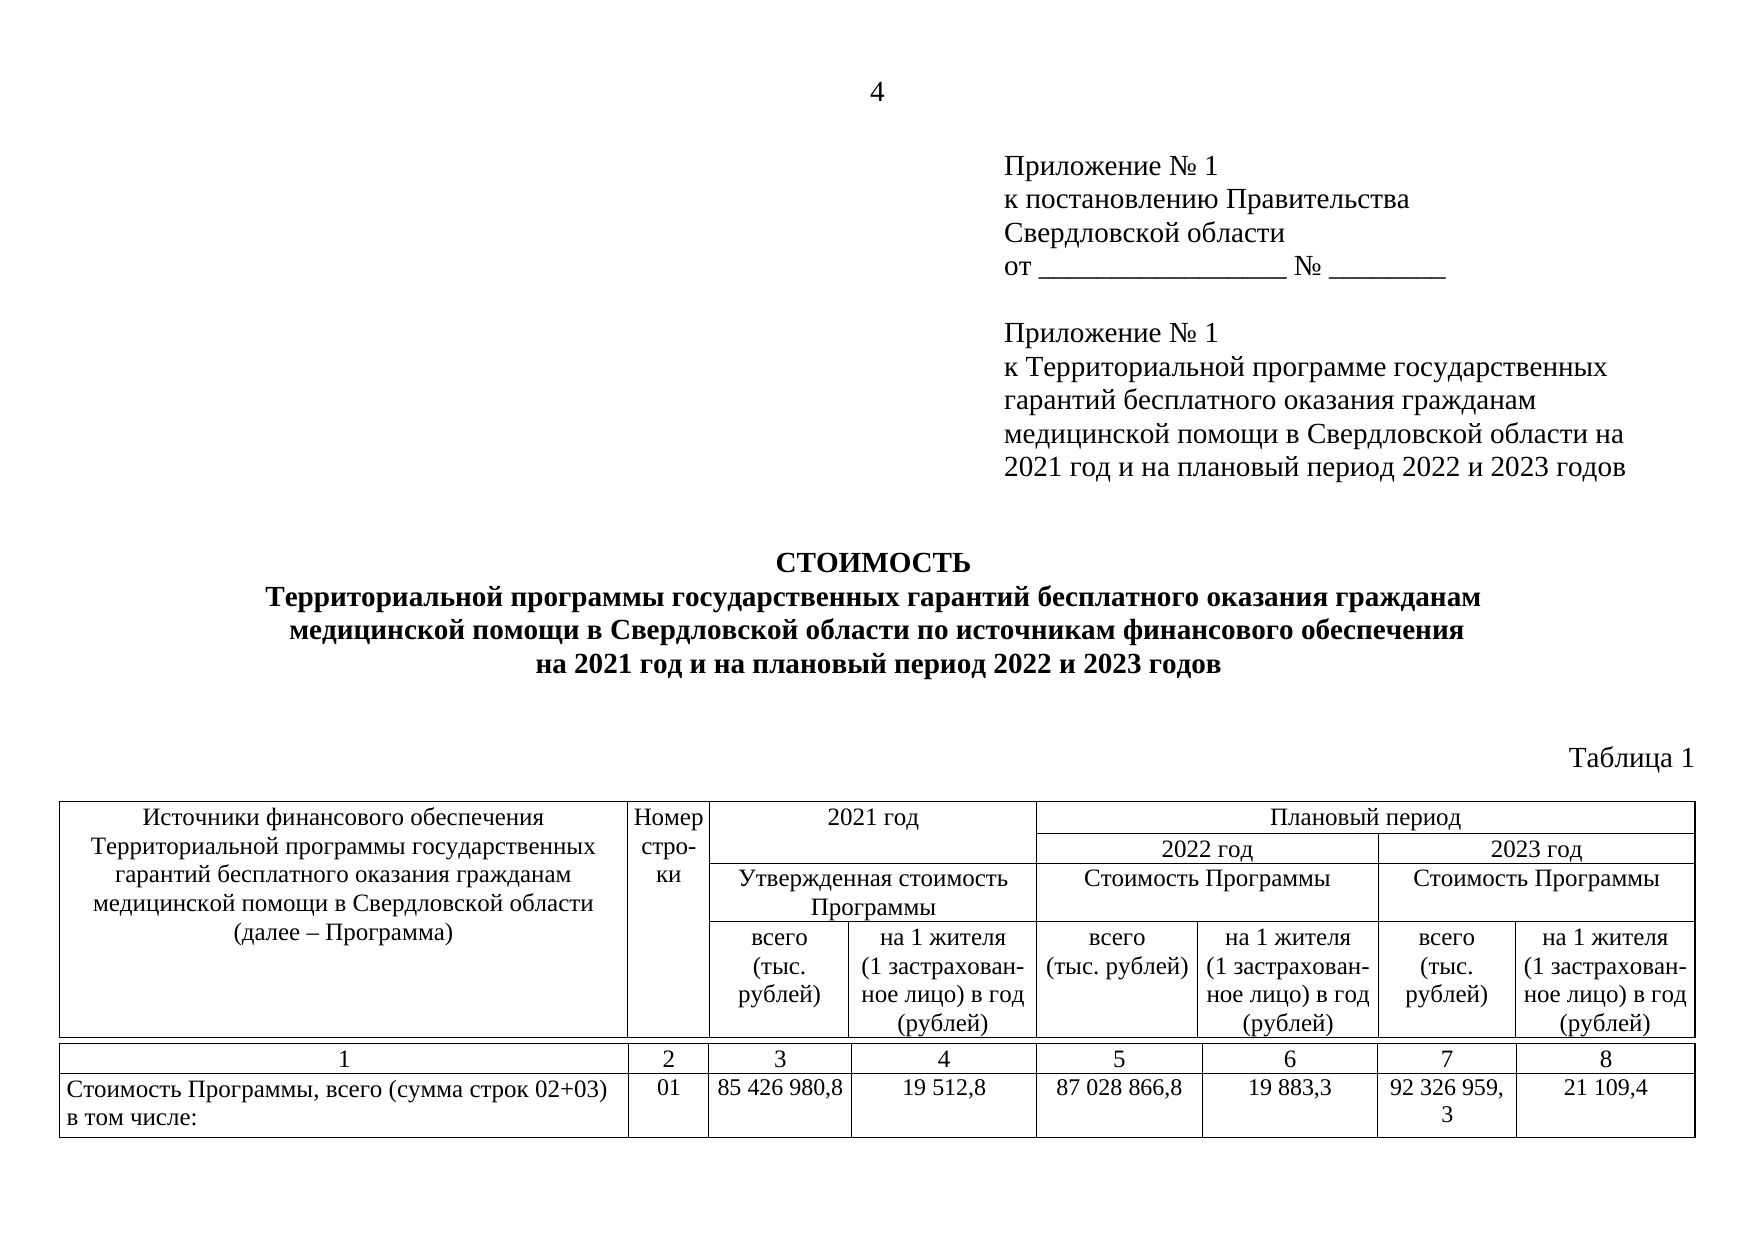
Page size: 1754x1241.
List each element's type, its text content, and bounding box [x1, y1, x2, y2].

table_cell на 1 жителя (1 застрахован-ное лицо) в год (рублей) [1516, 922, 1694, 1037]
table_header Источники финансового обеспечения Территориальной программы государственных гарантий бесплатного оказания гражданам медицинской помощи в Свердловской области (далее – Программа) [60, 802, 627, 1037]
table_header [721, 148, 993, 483]
table_cell Стоимость Программы [1379, 864, 1694, 921]
table_header 5 [1037, 1044, 1202, 1073]
table_header Номер стро- ки [628, 802, 709, 1037]
table_cell Утвержденная стоимость Программы [710, 864, 1036, 921]
table_cell всего (тыс. рублей) [710, 922, 848, 1037]
table_cell на 1 жителя (1 застрахован-ное лицо) в год (рублей) [1198, 922, 1378, 1037]
table_cell 2022 год [1037, 834, 1378, 862]
table_header 4 [852, 1044, 1036, 1073]
text Территориальной программы государственных гарантий бесплатного оказания гражданам медицинской помощи в Свердловской области по источникам финансового обеспечения [59, 579, 1695, 646]
table_cell 92 326 959,3 [1378, 1074, 1516, 1137]
table_header Приложение № 1 к постановлению Правительства Свердловской области от _________________ № ________ Приложение № 1 к Территориальной программе государственных гарантий бесплатного оказания гражданам медицинской помощи в Свердловской области на 2021 год и на плановый период 2022 и 2023 годов [993, 148, 1695, 483]
table_header 8 [1517, 1044, 1694, 1073]
table_cell на 1 жителя (1 застрахован-ное лицо) в год (рублей) [849, 922, 1036, 1037]
text СТОИМОСТЬ [59, 545, 1695, 579]
text на 2021 год и на плановый период 2022 и 2023 годов [59, 646, 1698, 679]
table_cell 21 109,4 [1517, 1074, 1694, 1137]
text Таблица 1 [59, 742, 1695, 774]
table_cell всего (тыс. рублей) [1037, 922, 1197, 1037]
table_cell 85 426 980,8 [709, 1074, 851, 1137]
table_header 3 [709, 1044, 851, 1073]
table_cell всего (тыс. рублей) [1379, 922, 1515, 1037]
table_cell Стоимость Программы [1037, 864, 1378, 921]
table_header 2021 год [710, 802, 1036, 862]
table_cell 87 028 866,8 [1037, 1074, 1202, 1137]
table_header 7 [1378, 1044, 1516, 1073]
table_cell 19 512,8 [852, 1074, 1036, 1137]
table_cell 2023 год [1379, 834, 1694, 862]
table_header 2 [629, 1044, 708, 1073]
table_header [59, 148, 721, 483]
table_cell 19 883,3 [1203, 1074, 1377, 1137]
table_cell 01 [629, 1074, 708, 1137]
table_header 6 [1203, 1044, 1377, 1073]
table_header 1 [60, 1044, 628, 1073]
table_cell Стоимость Программы, всего (сумма строк 02+03) в том числе: [60, 1074, 628, 1137]
table_header Плановый период [1037, 802, 1694, 833]
